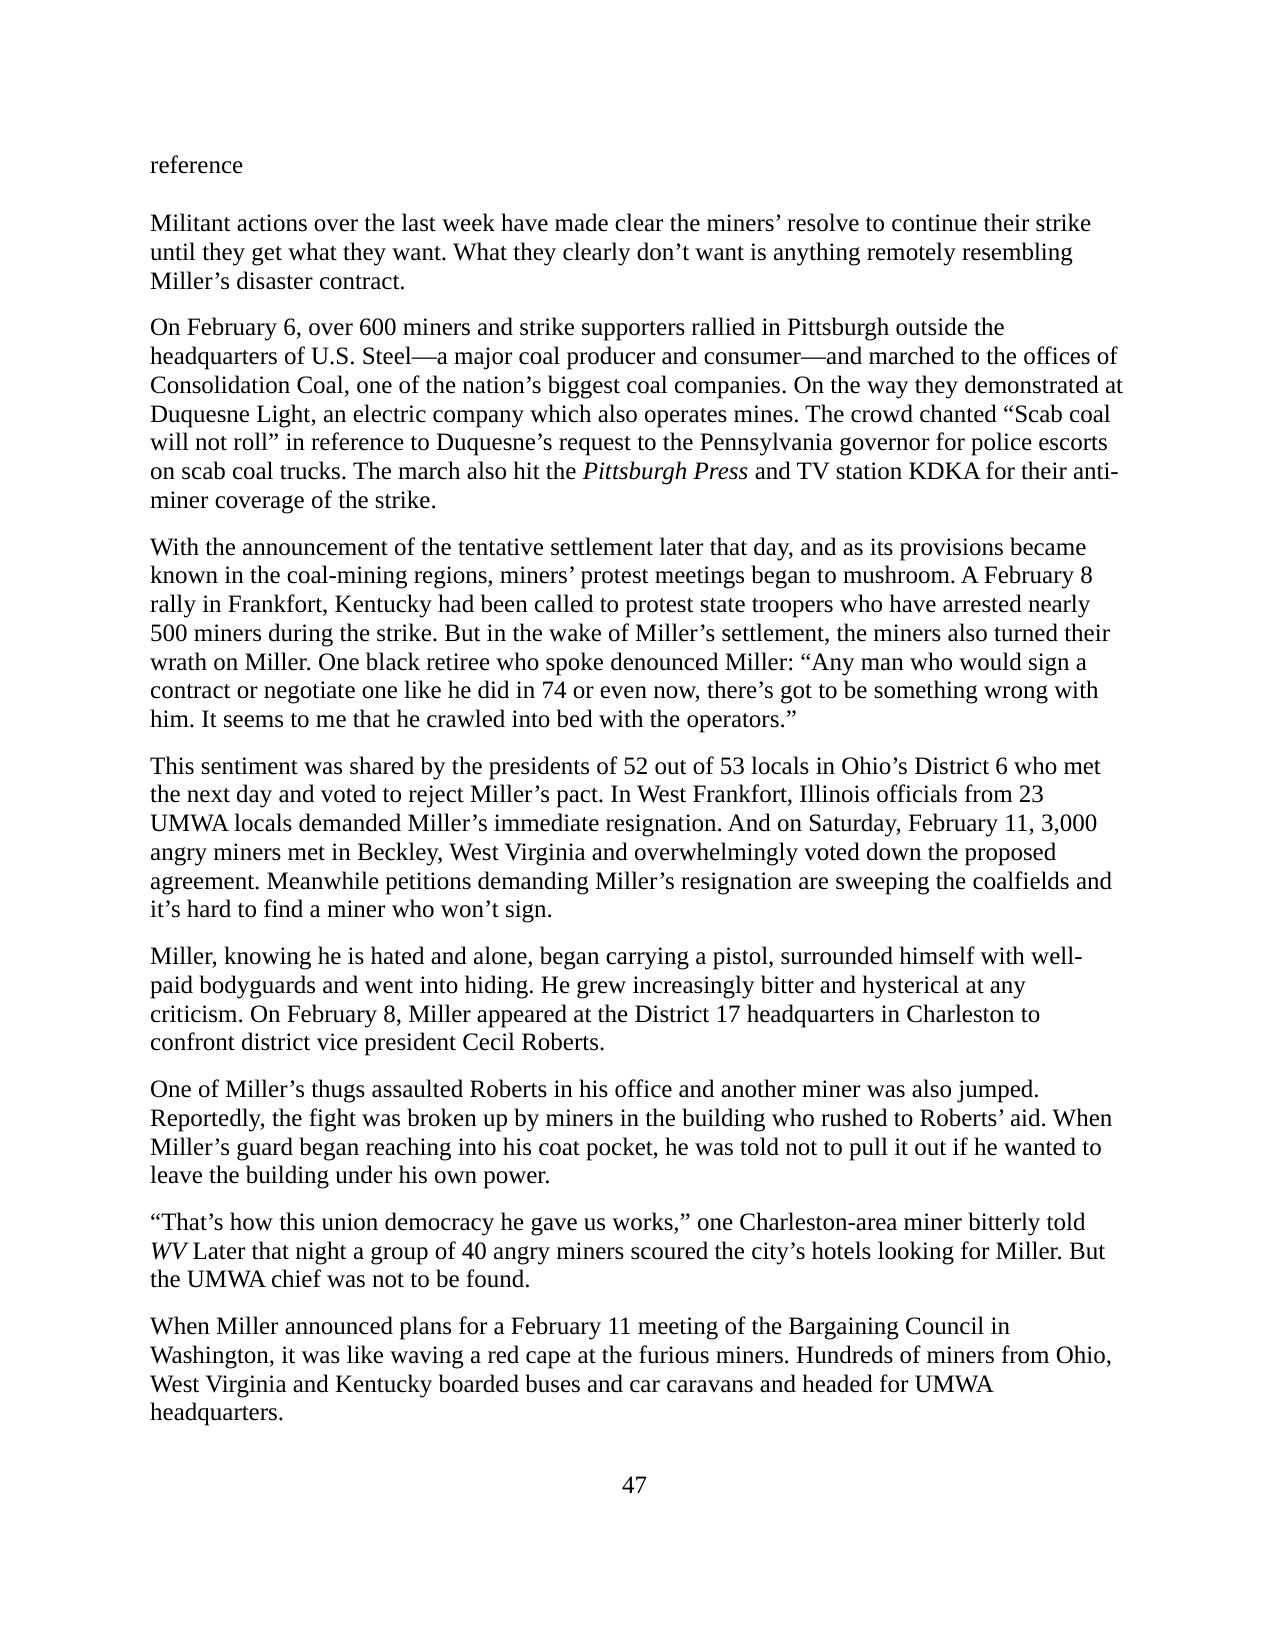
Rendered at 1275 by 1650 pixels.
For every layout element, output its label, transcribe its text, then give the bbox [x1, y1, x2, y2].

text On February 6, over 600 miners and strike supporters rallied in Pittsburgh outside the headquarters of U.S. Steel—a major coal producer and consumer—and marched to the offices of Consolidation Coal, one of the nation’s biggest coal companies. On the way they demonstrated at Duquesne Light, an electric company which also operates mines. The crowd chanted “Scab coal will not roll” in reference to Duquesne’s request to the Pennsylvania governor for police escorts on scab coal trucks. The march also hit the Pittsburgh Press and TV station KDKA for their anti-miner coverage of the strike. [150, 312, 1125, 514]
text When Miller announced plans for a February 11 meeting of the Bargaining Council in Washington, it was like waving a red cape at the furious miners. Hundreds of miners from Ohio, West Virginia and Kentucky boarded buses and car caravans and headed for UMWA headquarters. [150, 1311, 1125, 1426]
text With the announcement of the tentative settlement later that day, and as its provisions became known in the coal-mining regions, miners’ protest meetings began to mushroom. A February 8 rally in Frankfort, Kentucky had been called to protest state troopers who have arrested nearly 500 miners during the strike. But in the wake of Miller’s settlement, the miners also turned their wrath on Miller. One black retiree who spoke denounced Miller: “Any man who would sign a contract or negotiate one like he did in 74 or even now, there’s got to be something wrong with him. It seems to me that he crawled into bed with the operators.” [150, 532, 1125, 733]
text “That’s how this union democracy he gave us works,” one Charleston-area miner bitterly told WV Later that night a group of 40 angry miners scoured the city’s hotels looking for Miller. But the UMWA chief was not to be found. [150, 1207, 1125, 1293]
text One of Miller’s thugs assaulted Roberts in his office and another miner was also jumped. Reportedly, the fight was broken up by miners in the building who rushed to Roberts’ aid. When Miller’s guard began reaching into his coat pocket, he was told not to pull it out if he wanted to leave the building under his own power. [150, 1074, 1125, 1189]
text Miller, knowing he is hated and alone, began carrying a pistol, surrounded himself with well-paid bodyguards and went into hiding. He grew increasingly bitter and hysterical at any criticism. On February 8, Miller appeared at the District 17 headquarters in Charleston to confront district vice president Cecil Roberts. [150, 941, 1125, 1056]
text Militant actions over the last week have made clear the miners’ resolve to continue their strike until they get what they want. What they clearly don’t want is anything remotely resembling Miller’s disaster contract. [150, 208, 1125, 294]
text This sentiment was shared by the presidents of 52 out of 53 locals in Ohio’s District 6 who met the next day and voted to reject Miller’s pact. In West Frankfort, Illinois officials from 23 UMWA locals demanded Miller’s immediate resignation. And on Saturday, February 11, 3,000 angry miners met in Beckley, West Virginia and overwhelmingly voted down the proposed agreement. Meanwhile petitions demanding Miller’s resignation are sweeping the coalfields and it’s hard to find a miner who won’t sign. [150, 751, 1125, 923]
